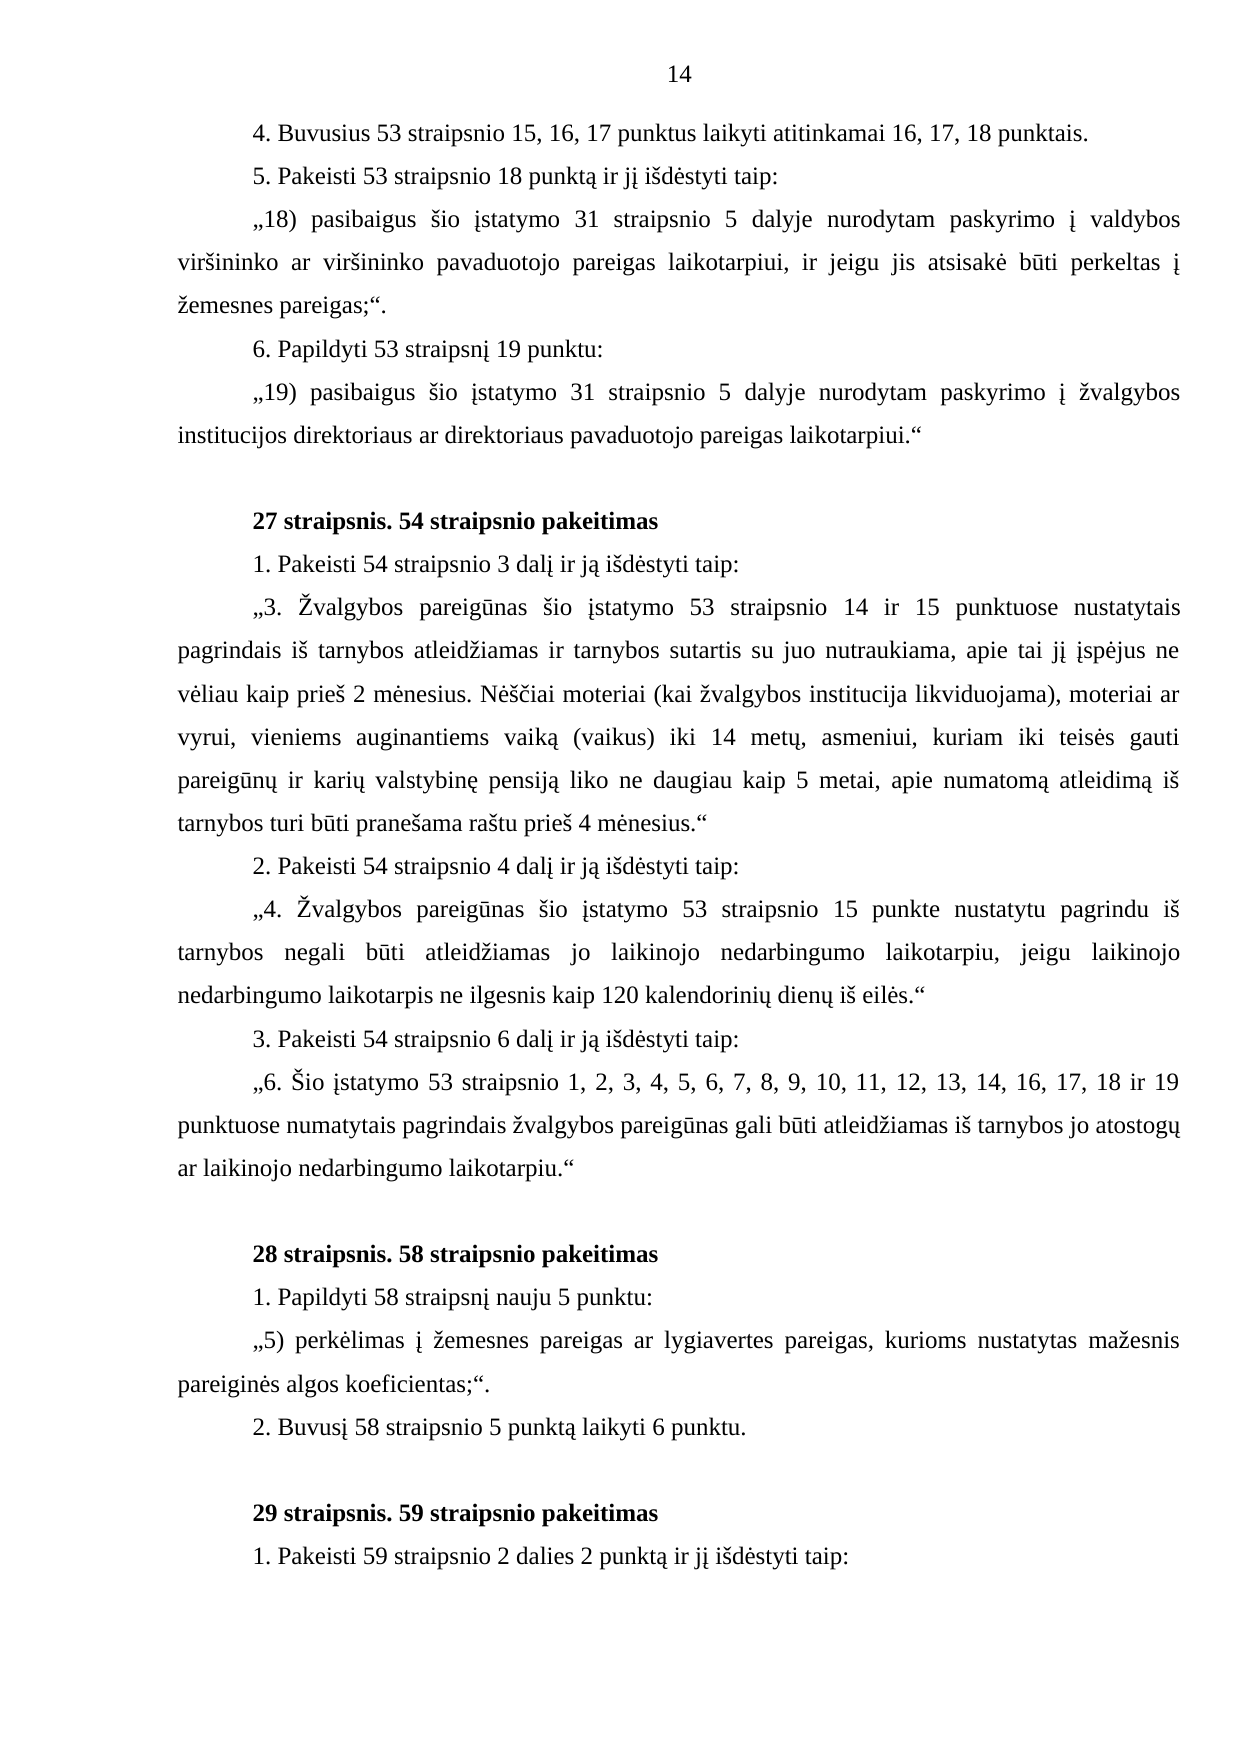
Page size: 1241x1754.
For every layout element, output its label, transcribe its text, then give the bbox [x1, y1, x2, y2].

text „5) perkėlimas į žemesnes pareigas ar lygiavertes pareigas, kurioms nustatytas mažesnis pareiginės algos koeficientas;“. [177, 1326, 1181, 1397]
text 1. Papildyti 58 straipsnį nauju 5 punktu: [177, 1282, 1181, 1311]
text „4. Žvalgybos pareigūnas šio įstatymo 53 straipsnio 15 punkte nustatytu pagrindu iš tarnybos negali būti atleidžiamas jo laikinojo nedarbingumo laikotarpiu, jeigu laikinojo nedarbingumo laikotarpis ne ilgesnis kaip 120 kalendorinių dienų iš eilės.“ [177, 894, 1181, 1009]
text 27 straipsnis. 54 straipsnio pakeitimas [177, 506, 1181, 535]
text „6. Šio įstatymo 53 straipsnio 1, 2, 3, 4, 5, 6, 7, 8, 9, 10, 11, 12, 13, 14, 16, 17, 18 ir 19 punktuose numatytais pagrindais žvalgybos pareigūnas gali būti atleidžiamas iš tarnybos jo atostogų ar laikinojo nedarbingumo laikotarpiu.“ [177, 1067, 1181, 1182]
text 1. Pakeisti 54 straipsnio 3 dalį ir ją išdėstyti taip: [177, 549, 1181, 578]
text 29 straipsnis. 59 straipsnio pakeitimas [177, 1498, 1181, 1527]
text 6. Papildyti 53 straipsnį 19 punktu: [177, 334, 1181, 362]
text 5. Pakeisti 53 straipsnio 18 punktą ir jį išdėstyti taip: [177, 161, 1181, 190]
text 1. Pakeisti 59 straipsnio 2 dalies 2 punktą ir jį išdėstyti taip: [177, 1541, 1181, 1570]
text 2. Buvusį 58 straipsnio 5 punktą laikyti 6 punktu. [177, 1412, 1181, 1441]
text 3. Pakeisti 54 straipsnio 6 dalį ir ją išdėstyti taip: [177, 1024, 1181, 1052]
text „3. Žvalgybos pareigūnas šio įstatymo 53 straipsnio 14 ir 15 punktuose nustatytais pagrindais iš tarnybos atleidžiamas ir tarnybos sutartis su juo nutraukiama, apie tai jį įspėjus ne vėliau kaip prieš 2 mėnesius. Nėščiai moteriai (kai žvalgybos institucija likviduojama), moteriai ar vyrui, vieniems auginantiems vaiką (vaikus) iki 14 metų, asmeniui, kuriam iki teisės gauti pareigūnų ir karių valstybinę pensiją liko ne daugiau kaip 5 metai, apie numatomą atleidimą iš tarnybos turi būti pranešama raštu prieš 4 mėnesius.“ [177, 592, 1181, 837]
text 2. Pakeisti 54 straipsnio 4 dalį ir ją išdėstyti taip: [177, 851, 1181, 880]
text „18) pasibaigus šio įstatymo 31 straipsnio 5 dalyje nurodytam paskyrimo į valdybos viršininko ar viršininko pavaduotojo pareigas laikotarpiui, ir jeigu jis atsisakė būti perkeltas į žemesnes pareigas;“. [177, 204, 1181, 319]
text 4. Buvusius 53 straipsnio 15, 16, 17 punktus laikyti atitinkamai 16, 17, 18 punktais. [177, 118, 1181, 147]
text „19) pasibaigus šio įstatymo 31 straipsnio 5 dalyje nurodytam paskyrimo į žvalgybos institucijos direktoriaus ar direktoriaus pavaduotojo pareigas laikotarpiui.“ [177, 377, 1181, 449]
text 28 straipsnis. 58 straipsnio pakeitimas [177, 1239, 1181, 1268]
